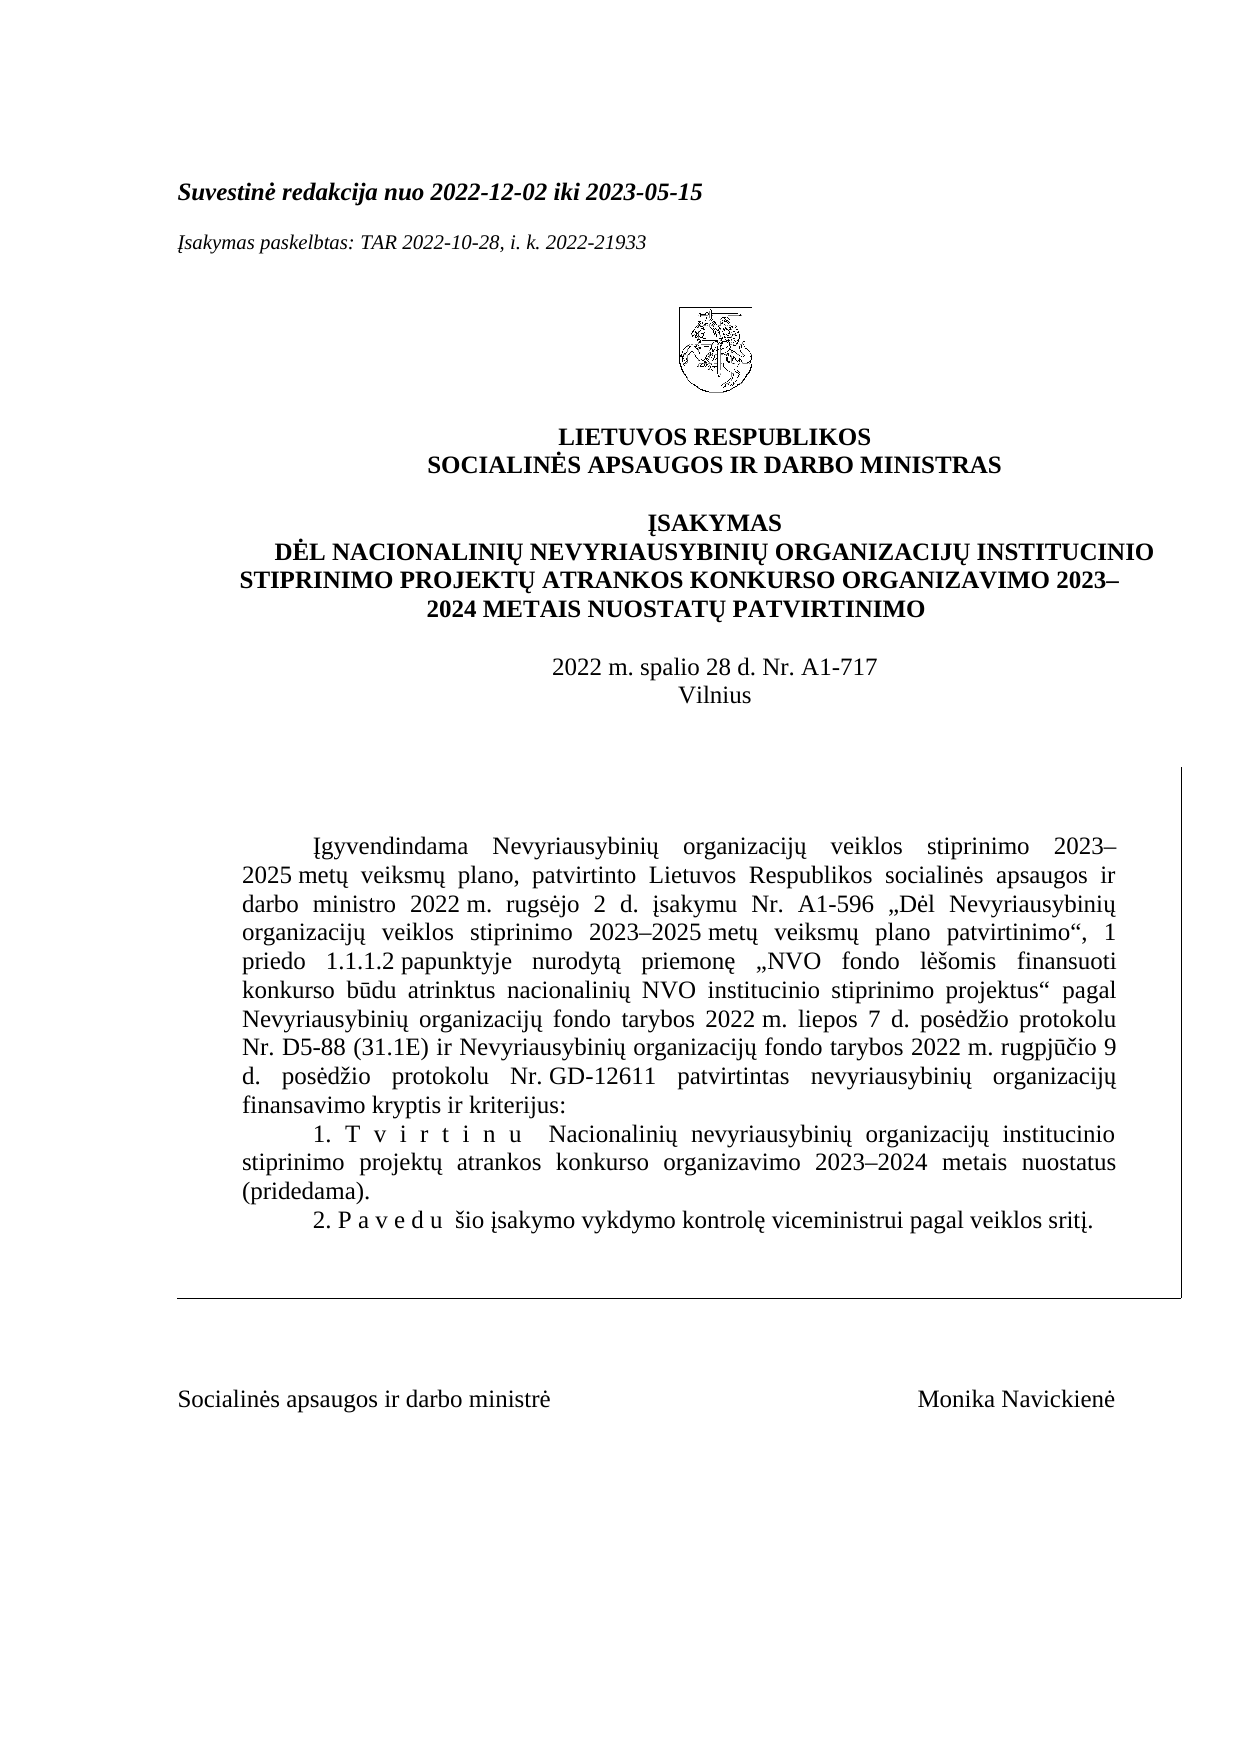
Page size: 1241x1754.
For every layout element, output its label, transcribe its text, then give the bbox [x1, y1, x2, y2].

text Įsakymas paskelbtas: TAR 2022-10-28, i. k. 2022-21933 [177, 230, 1181, 254]
text Įgyvendindama Nevyriausybinių organizacijų veiklos stiprinimo 2023–2025 metų veiksmų plano, patvirtinto Lietuvos Respublikos socialinės apsaugos ir darbo ministro 2022 m. rugsėjo 2 d. įsakymu Nr. A1-596 „Dėl Nevyriausybinių organizacijų veiklos stiprinimo 2023–2025 metų veiksmų plano patvirtinimo“, 1 priedo 1.1.1.2 papunktyje nurodytą priemonę „NVO fondo lėšomis finansuoti konkurso būdu atrinktus nacionalinių NVO institucinio stiprinimo projektus“ pagal Nevyriausybinių organizacijų fondo tarybos 2022 m. liepos 7 d. posėdžio protokolu Nr. D5-88 (31.1E) ir Nevyriausybinių organizacijų fondo tarybos 2022 m. rugpjūčio 9 d. posėdžio protokolu Nr. GD‑12611 patvirtintas nevyriausybinių organizacijų finansavimo kryptis ir kriterijus: [177, 767, 1181, 1119]
text 2. P a v e d u šio įsakymo vykdymo kontrolę viceministrui pagal veiklos sritį. [177, 1205, 1181, 1298]
text Suvestinė redakcija nuo 2022-12-02 iki 2023-05-15 [177, 177, 1181, 206]
text LIETUVOS RESPUBLIKOS [177, 422, 1181, 450]
text Vilnius [177, 680, 1181, 709]
text DĖL NACIONALINIŲ NEVYRIAUSYBINIŲ ORGANIZACIJŲ INSTITUCINIO STIPRINIMO PROJEKTŲ ATRANKOS KONKURSO ORGANIZAVIMO 2023– 2024 METAIS NUOSTATŲ PATVIRTINIMO [177, 537, 1181, 623]
text SOCIALINĖS APSAUGOS IR DARBO MINISTRAS [177, 450, 1181, 479]
text 1. T v i r t i n u Nacionalinių nevyriausybinių organizacijų institucinio stiprinimo projektų atrankos konkurso organizavimo 2023–2024 metais nuostatus (pridedama). [177, 1119, 1181, 1205]
text 2022 m. spalio 28 d. Nr. A1-717 [177, 652, 1181, 680]
text ĮSAKYMAS [177, 508, 1181, 537]
text Socialinės apsaugos ir darbo ministrė Monika Navickienė [177, 1384, 1181, 1413]
